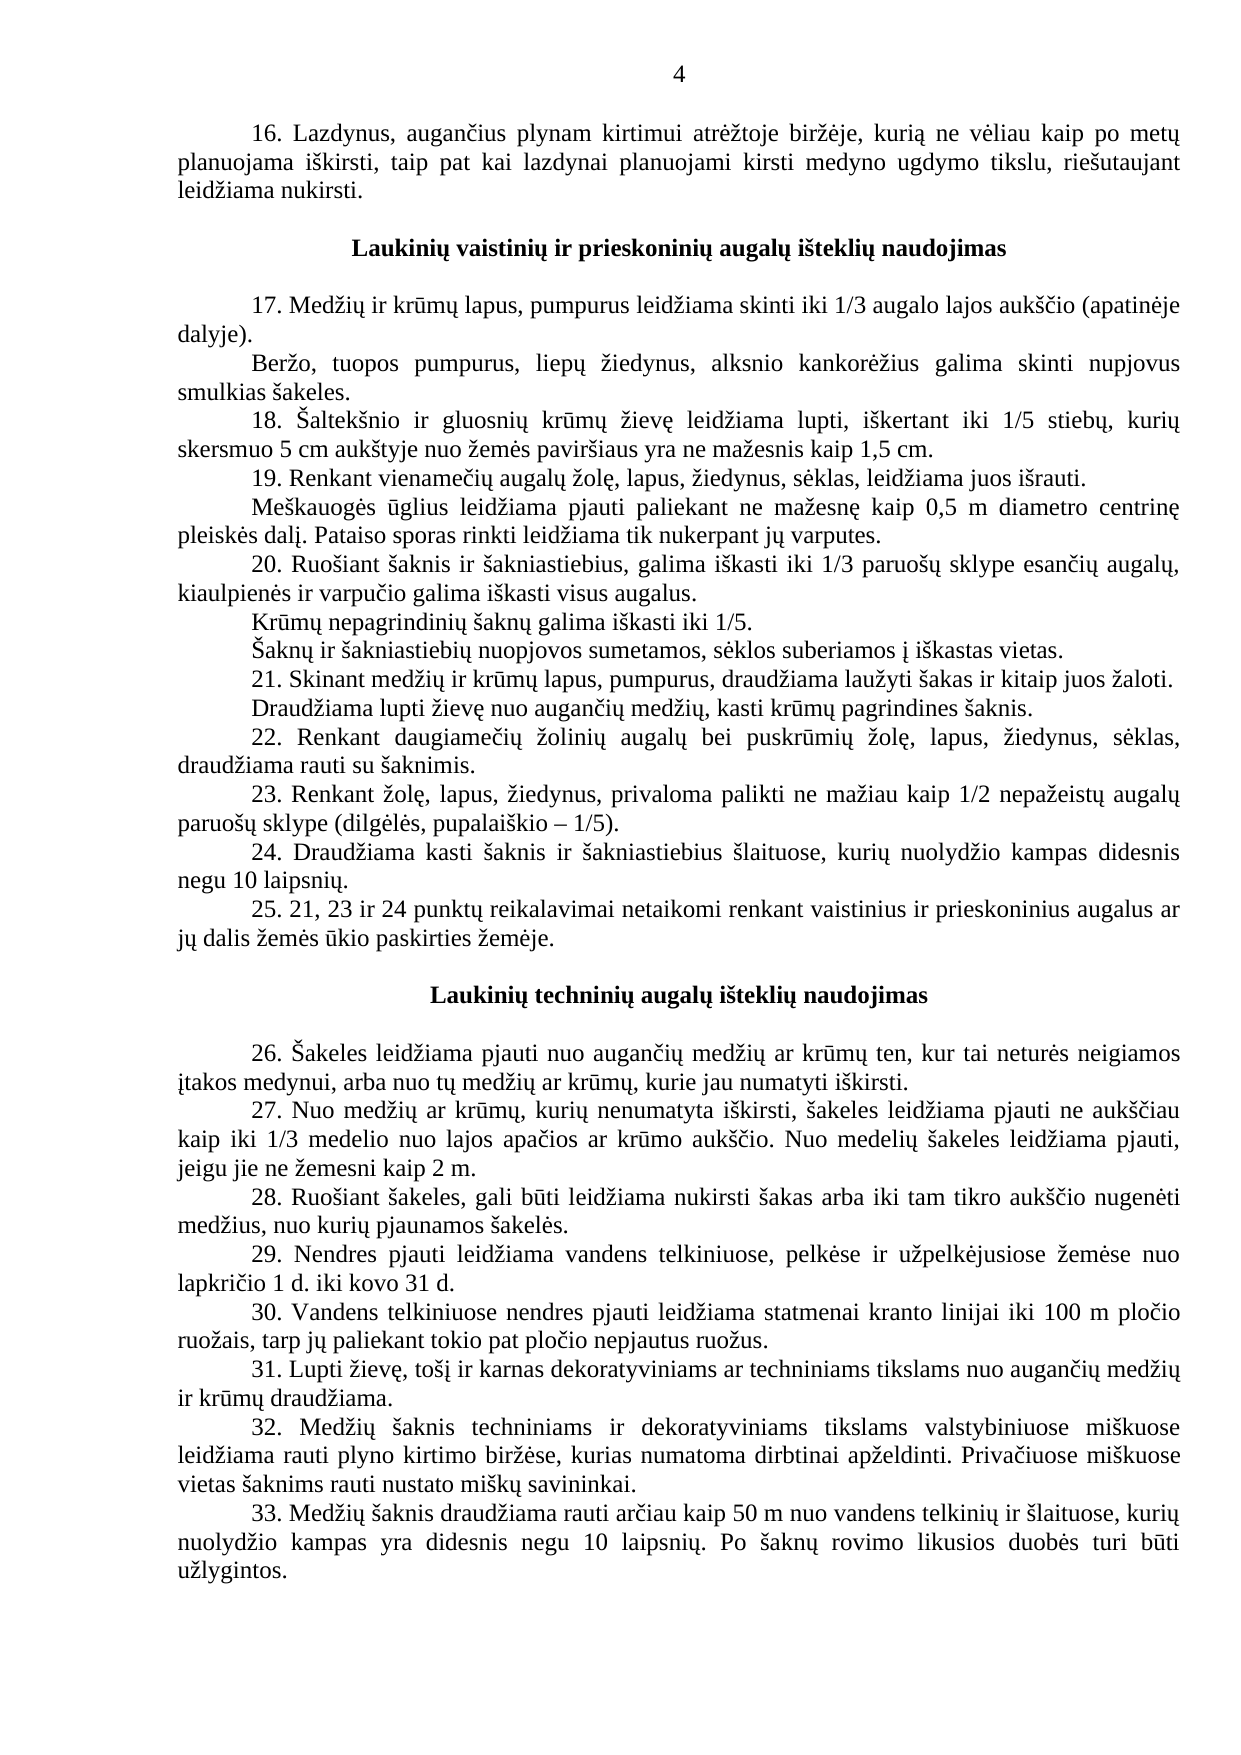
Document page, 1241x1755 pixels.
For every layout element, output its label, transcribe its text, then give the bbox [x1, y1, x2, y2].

text 19. Renkant vienamečių augalų žolę, lapus, žiedynus, sėklas, leidžiama juos išrauti. [177, 463, 1181, 492]
text Beržo, tuopos pumpurus, liepų žiedynus, alksnio kankorėžius galima skinti nupjovus smulkias šakeles. [177, 348, 1181, 406]
text 18. Šaltekšnio ir gluosnių krūmų žievę leidžiama lupti, iškertant iki 1/5 stiebų, kurių skersmuo 5 cm aukštyje nuo žemės paviršiaus yra ne mažesnis kaip 1,5 cm. [177, 406, 1181, 463]
text Meškauogės ūglius leidžiama pjauti paliekant ne mažesnę kaip 0,5 m diametro centrinę pleiskės dalį. Pataiso sporas rinkti leidžiama tik nukerpant jų varputes. [177, 492, 1181, 549]
text 20. Ruošiant šaknis ir šakniastiebius, galima iškasti iki 1/3 paruošų sklype esančių augalų, kiaulpienės ir varpučio galima iškasti visus augalus. [177, 549, 1181, 607]
text 31. Lupti žievę, tošį ir karnas dekoratyviniams ar techniniams tikslams nuo augančių medžių ir krūmų draudžiama. [177, 1354, 1181, 1412]
text Laukinių techninių augalų išteklių naudojimas [177, 981, 1181, 1009]
text 23. Renkant žolę, lapus, žiedynus, privaloma palikti ne mažiau kaip 1/2 nepažeistų augalų paruošų sklype (dilgėlės, pupalaiškio – 1/5). [177, 779, 1181, 837]
text 21. Skinant medžių ir krūmų lapus, pumpurus, draudžiama laužyti šakas ir kitaip juos žaloti. [177, 664, 1181, 693]
text 16. Lazdynus, augančius plynam kirtimui atrėžtoje biržėje, kurią ne vėliau kaip po metų planuojama iškirsti, taip pat kai lazdynai planuojami kirsti medyno ugdymo tikslu, riešutaujant leidžiama nukirsti. [177, 118, 1181, 204]
text 28. Ruošiant šakeles, gali būti leidžiama nukirsti šakas arba iki tam tikro aukščio nugenėti medžius, nuo kurių pjaunamos šakelės. [177, 1182, 1181, 1239]
text 33. Medžių šaknis draudžiama rauti arčiau kaip 50 m nuo vandens telkinių ir šlaituose, kurių nuolydžio kampas yra didesnis negu 10 laipsnių. Po šaknų rovimo likusios duobės turi būti užlygintos. [177, 1498, 1181, 1584]
text 22. Renkant daugiamečių žolinių augalų bei puskrūmių žolę, lapus, žiedynus, sėklas, draudžiama rauti su šaknimis. [177, 722, 1181, 779]
text 24. Draudžiama kasti šaknis ir šakniastiebius šlaituose, kurių nuolydžio kampas didesnis negu 10 laipsnių. [177, 837, 1181, 894]
text 32. Medžių šaknis techniniams ir dekoratyviniams tikslams valstybiniuose miškuose leidžiama rauti plyno kirtimo biržėse, kurias numatoma dirbtinai apželdinti. Privačiuose miškuose vietas šaknims rauti nustato miškų savininkai. [177, 1412, 1181, 1498]
text 27. Nuo medžių ar krūmų, kurių nenumatyta iškirsti, šakeles leidžiama pjauti ne aukščiau kaip iki 1/3 medelio nuo lajos apačios ar krūmo aukščio. Nuo medelių šakeles leidžiama pjauti, jeigu jie ne žemesni kaip 2 m. [177, 1096, 1181, 1182]
text 30. Vandens telkiniuose nendres pjauti leidžiama statmenai kranto linijai iki 100 m pločio ruožais, tarp jų paliekant tokio pat pločio nepjautus ruožus. [177, 1297, 1181, 1354]
text Krūmų nepagrindinių šaknų galima iškasti iki 1/5. [177, 607, 1181, 636]
text 25. 21, 23 ir 24 punktų reikalavimai netaikomi renkant vaistinius ir prieskoninius augalus ar jų dalis žemės ūkio paskirties žemėje. [177, 894, 1181, 952]
text Draudžiama lupti žievę nuo augančių medžių, kasti krūmų pagrindines šaknis. [177, 693, 1181, 722]
text Šaknų ir šakniastiebių nuopjovos sumetamos, sėklos suberiamos į iškastas vietas. [177, 636, 1181, 664]
text 17. Medžių ir krūmų lapus, pumpurus leidžiama skinti iki 1/3 augalo lajos aukščio (apatinėje dalyje). [177, 291, 1181, 348]
text Laukinių vaistinių ir prieskoninių augalų išteklių naudojimas [177, 233, 1181, 262]
text 29. Nendres pjauti leidžiama vandens telkiniuose, pelkėse ir užpelkėjusiose žemėse nuo lapkričio 1 d. iki kovo 31 d. [177, 1239, 1181, 1297]
text 26. Šakeles leidžiama pjauti nuo augančių medžių ar krūmų ten, kur tai neturės neigiamos įtakos medynui, arba nuo tų medžių ar krūmų, kurie jau numatyti iškirsti. [177, 1038, 1181, 1096]
